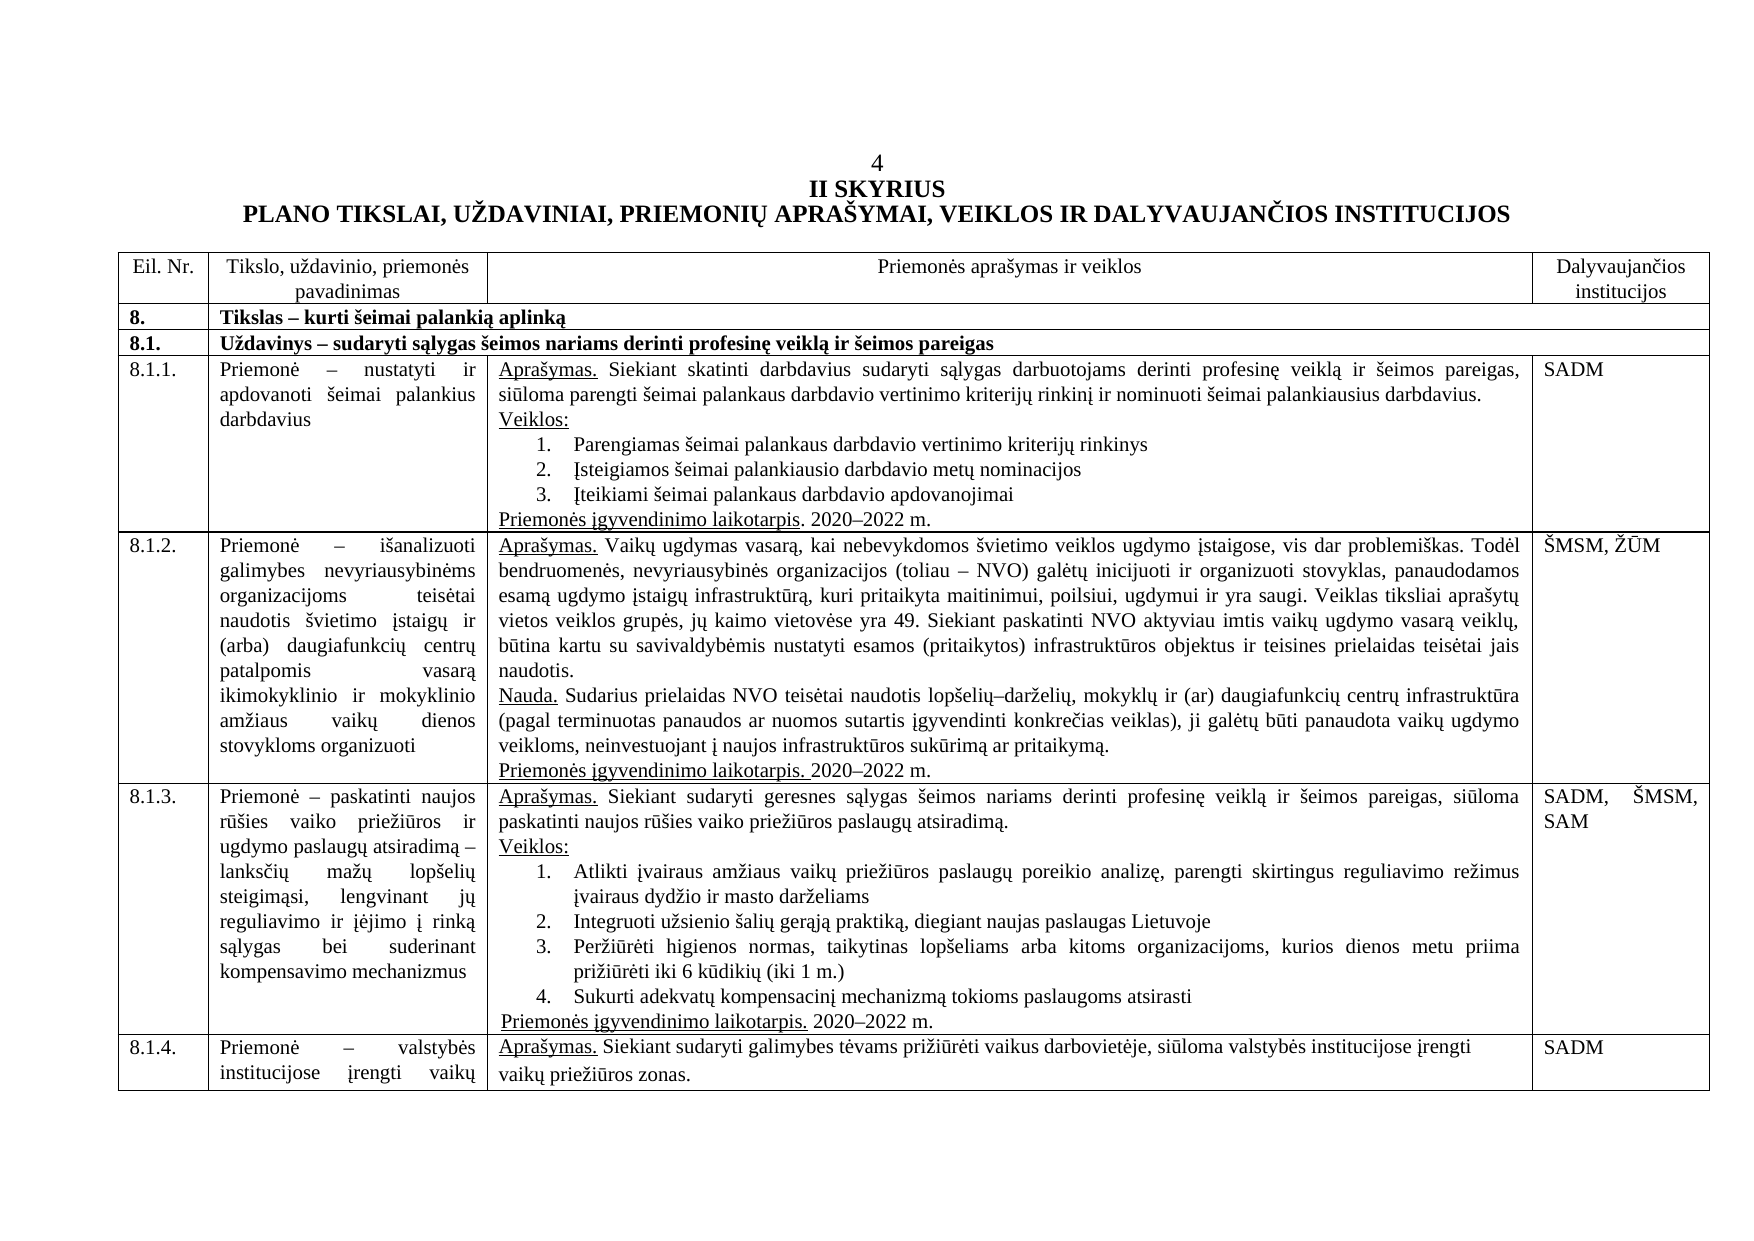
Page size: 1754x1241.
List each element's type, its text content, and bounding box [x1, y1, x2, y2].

table_cell Aprašymas. Siekiant sudaryti geresnes sąlygas šeimos nariams derinti profesinę veiklą ir šeimos pareigas, siūloma paskatinti naujos rūšies vaiko priežiūros paslaugų atsiradimą. Veiklos: 1. Atlikti įvairaus amžiaus vaikų priežiūros paslaugų poreikio analizę, parengti skirtingus reguliavimo režimus įvairaus dydžio ir masto darželiams 2. Integruoti užsienio šalių gerąją praktiką, diegiant naujas paslaugas Lietuvoje 3. Peržiūrėti higienos normas, taikytinas lopšeliams arba kitoms organizacijoms, kurios dienos metu priima prižiūrėti iki 6 kūdikių (iki 1 m.) 4. Sukurti adekvatų kompensacinį mechanizmą tokioms paslaugoms atsirasti Priemonės įgyvendinimo laikotarpis. 2020–2022 m. [488, 784, 1532, 1033]
table_cell 8.1. [119, 330, 208, 355]
table_cell Aprašymas. Siekiant skatinti darbdavius sudaryti sąlygas darbuotojams derinti profesinę veiklą ir šeimos pareigas, siūloma parengti šeimai palankaus darbdavio vertinimo kriterijų rinkinį ir nominuoti šeimai palankiausius darbdavius. Veiklos: 1. Parengiamas šeimai palankaus darbdavio vertinimo kriterijų rinkinys 2. Įsteigiamos šeimai palankiausio darbdavio metų nominacijos 3. Įteikiami šeimai palankaus darbdavio apdovanojimai Priemonės įgyvendinimo laikotarpis. 2020–2022 m. [488, 356, 1532, 531]
table_cell Tikslas – kurti šeimai palankią aplinką [209, 304, 1709, 329]
table_cell 8.1.3. [119, 784, 208, 1033]
table_cell 8.1.4. [119, 1035, 208, 1090]
table_cell Uždavinys – sudaryti sąlygas šeimos nariams derinti profesinę veiklą ir šeimos pareigas [209, 330, 1709, 355]
table_cell 8.1.2. [119, 533, 208, 782]
table_cell 8.1.1. [119, 356, 208, 531]
table_header Tikslo, uždavinio, priemonės pavadinimas [209, 253, 487, 303]
table_cell SADM, ŠMSM, SAM [1533, 784, 1709, 1033]
text II SKYRIUS [118, 177, 1636, 202]
table_cell Aprašymas. Vaikų ugdymas vasarą, kai nebevykdomos švietimo veiklos ugdymo įstaigose, vis dar problemiškas. Todėl bendruomenės, nevyriausybinės organizacijos (toliau – NVO) galėtų inicijuoti ir organizuoti stovyklas, panaudodamos esamą ugdymo įstaigų infrastruktūrą, kuri pritaikyta maitinimui, poilsiui, ugdymui ir yra saugi. Veiklas tiksliai aprašytų vietos veiklos grupės, jų kaimo vietovėse yra 49. Siekiant paskatinti NVO aktyviau imtis vaikų ugdymo vasarą veiklų, būtina kartu su savivaldybėmis nustatyti esamos (pritaikytos) infrastruktūros objektus ir teisines prielaidas teisėtai jais naudotis. Nauda. Sudarius prielaidas NVO teisėtai naudotis lopšelių–darželių, mokyklų ir (ar) daugiafunkcių centrų infrastruktūra (pagal terminuotas panaudos ar nuomos sutartis įgyvendinti konkrečias veiklas), ji galėtų būti panaudota vaikų ugdymo veikloms, neinvestuojant į naujos infrastruktūros sukūrimą ar pritaikymą. Priemonės įgyvendinimo laikotarpis. 2020–2022 m. [488, 533, 1532, 782]
table_cell 8. [119, 304, 208, 329]
table_cell Priemonė – paskatinti naujos rūšies vaiko priežiūros ir ugdymo paslaugų atsiradimą – lanksčių mažų lopšelių steigimąsi, lengvinant jų reguliavimo ir įėjimo į rinką sąlygas bei suderinant kompensavimo mechanizmus [209, 784, 487, 1033]
table_cell SADM [1533, 356, 1709, 531]
table_cell ŠMSM, ŽŪM [1533, 533, 1709, 782]
table_header Eil. Nr. [119, 253, 208, 303]
table_cell Aprašymas. Siekiant sudaryti galimybes tėvams prižiūrėti vaikus darbovietėje, siūloma valstybės institucijose įrengti vaikų priežiūros zonas. [488, 1035, 1532, 1090]
table_cell Priemonė – valstybės institucijose įrengti vaikų [209, 1035, 487, 1090]
table_cell SADM [1533, 1035, 1709, 1090]
table_header Priemonės aprašymas ir veiklos [488, 253, 1532, 303]
text PLANO TIKSLAI, UŽDAVINIAI, PRIEMONIŲ APRAŠYMAI, VEIKLOS IR DALYVAUJANČIOS INSTITUCIJOS [118, 202, 1636, 227]
table_cell Priemonė – išanalizuoti galimybes nevyriausybinėms organizacijoms teisėtai naudotis švietimo įstaigų ir (arba) daugiafunkcių centrų patalpomis vasarą ikimokyklinio ir mokyklinio amžiaus vaikų dienos stovykloms organizuoti [209, 533, 487, 782]
table_header Dalyvaujančios institucijos [1533, 253, 1709, 303]
table_cell Priemonė – nustatyti ir apdovanoti šeimai palankius darbdavius [209, 356, 487, 531]
